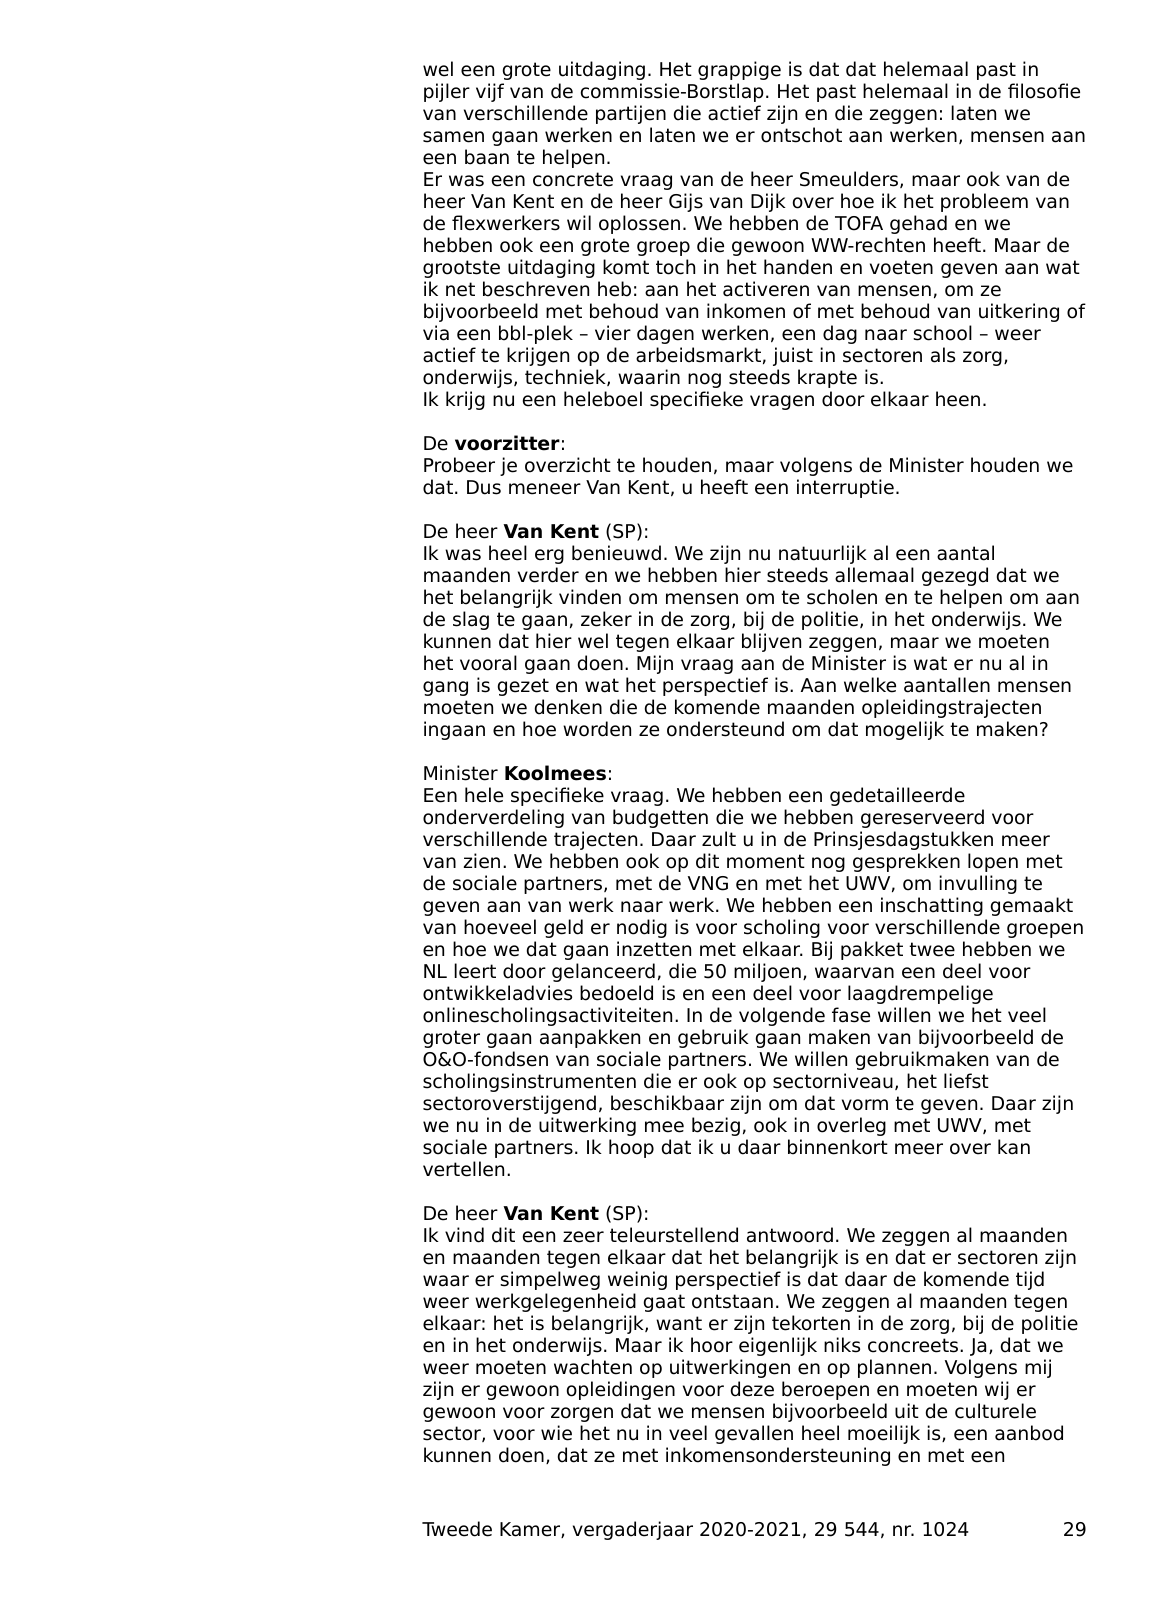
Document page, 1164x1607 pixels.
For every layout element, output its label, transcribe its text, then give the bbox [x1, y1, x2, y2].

text De voorzitter: [422, 433, 1087, 455]
text Ik vind dit een zeer teleurstellend antwoord. We zeggen al maanden en maanden tegen elkaar dat het belangrijk is en dat er sectoren zijn waar er simpelweg weinig perspectief is dat daar de komende tijd weer werkgelegenheid gaat ontstaan. We zeggen al maanden tegen elkaar: het is belangrijk, want er zijn tekorten in de zorg, bij de politie en in het onderwijs. Maar ik hoor eigenlijk niks concreets. Ja, dat we weer moeten wachten op uitwerkingen en op plannen. Volgens mij zijn er gewoon opleidingen voor deze beroepen en moeten wij er gewoon voor zorgen dat we mensen bijvoorbeeld uit de culturele sector, voor wie het nu in veel gevallen heel moeilijk is, een aanbod kunnen doen, dat ze met inkomensondersteuning en met een [422, 1225, 1087, 1467]
text De heer Van Kent (SP): [422, 521, 1087, 543]
text wel een grote uitdaging. Het grappige is dat dat helemaal past in pijler vijf van de commissie-Borstlap. Het past helemaal in de filosofie van verschillende partijen die actief zijn en die zeggen: laten we samen gaan werken en laten we er ontschot aan werken, mensen aan een baan te helpen. [422, 59, 1087, 169]
text Probeer je overzicht te houden, maar volgens de Minister houden we dat. Dus meneer Van Kent, u heeft een interruptie. [422, 455, 1087, 499]
text Minister Koolmees: [422, 763, 1087, 785]
text Ik krijg nu een heleboel specifieke vragen door elkaar heen. [422, 389, 1087, 411]
text Er was een concrete vraag van de heer Smeulders, maar ook van de heer Van Kent en de heer Gijs van Dijk over hoe ik het probleem van de flexwerkers wil oplossen. We hebben de TOFA gehad en we hebben ook een grote groep die gewoon WW-rechten heeft. Maar de grootste uitdaging komt toch in het handen en voeten geven aan wat ik net beschreven heb: aan het activeren van mensen, om ze bijvoorbeeld met behoud van inkomen of met behoud van uitkering of via een bbl-plek – vier dagen werken, een dag naar school – weer actief te krijgen op de arbeidsmarkt, juist in sectoren als zorg, onderwijs, techniek, waarin nog steeds krapte is. [422, 169, 1087, 389]
text Ik was heel erg benieuwd. We zijn nu natuurlijk al een aantal maanden verder en we hebben hier steeds allemaal gezegd dat we het belangrijk vinden om mensen om te scholen en te helpen om aan de slag te gaan, zeker in de zorg, bij de politie, in het onderwijs. We kunnen dat hier wel tegen elkaar blijven zeggen, maar we moeten het vooral gaan doen. Mijn vraag aan de Minister is wat er nu al in gang is gezet en wat het perspectief is. Aan welke aantallen mensen moeten we denken die de komende maanden opleidingstrajecten ingaan en hoe worden ze ondersteund om dat mogelijk te maken? [422, 543, 1087, 741]
text Een hele specifieke vraag. We hebben een gedetailleerde onderverdeling van budgetten die we hebben gereserveerd voor verschillende trajecten. Daar zult u in de Prinsjesdagstukken meer van zien. We hebben ook op dit moment nog gesprekken lopen met de sociale partners, met de VNG en met het UWV, om invulling te geven aan van werk naar werk. We hebben een inschatting gemaakt van hoeveel geld er nodig is voor scholing voor verschillende groepen en hoe we dat gaan inzetten met elkaar. Bij pakket twee hebben we NL leert door gelanceerd, die 50 miljoen, waarvan een deel voor ontwikkeladvies bedoeld is en een deel voor laagdrempelige onlinescholingsactiviteiten. In de volgende fase willen we het veel groter gaan aanpakken en gebruik gaan maken van bijvoorbeeld de O&O-fondsen van sociale partners. We willen gebruikmaken van de scholingsinstrumenten die er ook op sectorniveau, het liefst sectoroverstijgend, beschikbaar zijn om dat vorm te geven. Daar zijn we nu in de uitwerking mee bezig, ook in overleg met UWV, met sociale partners. Ik hoop dat ik u daar binnenkort meer over kan vertellen. [422, 785, 1087, 1181]
text De heer Van Kent (SP): [422, 1203, 1087, 1225]
